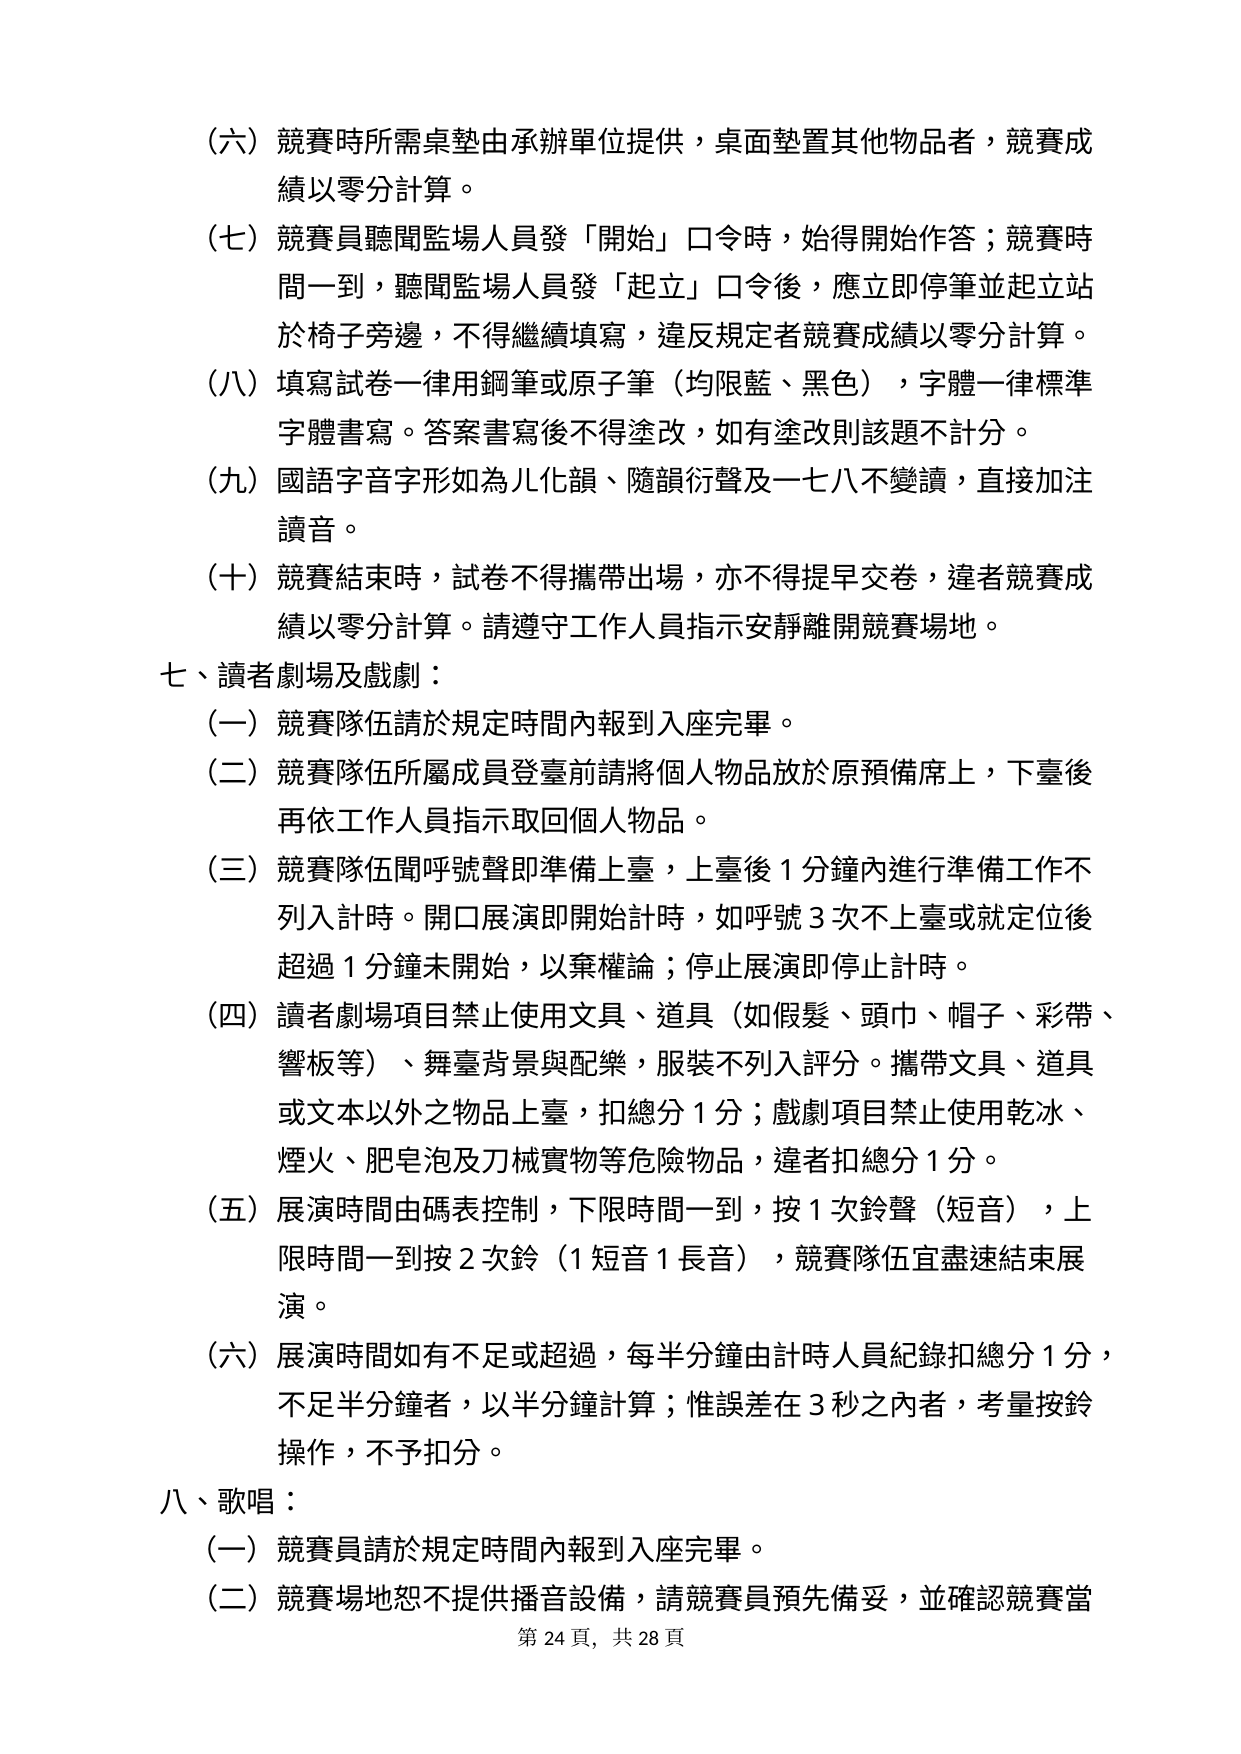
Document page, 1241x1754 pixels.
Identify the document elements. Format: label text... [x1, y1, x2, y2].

text （六）展演時間如有不足或超過，每半分鐘由計時人員紀錄扣總分1分，不足半分鐘者，以半分鐘計算；惟誤差在3秒之內者，考量按鈴操作，不予扣分。 [189, 1333, 1110, 1472]
text （四）讀者劇場項目禁止使用文具、道具（如假髮、頭巾、帽子、彩帶、響板等）、舞臺背景與配樂，服裝不列入評分。攜帶文具、道具或文本以外之物品上臺，扣總分1分；戲劇項目禁止使用乾冰、煙火、肥皂泡及刀械實物等危險物品，違者扣總分1分。 [189, 992, 1110, 1180]
text 七、讀者劇場及戲劇： [130, 652, 1110, 694]
text （八）填寫試卷一律用鋼筆或原子筆（均限藍、黑色），字體一律標準字體書寫。答案書寫後不得塗改，如有塗改則該題不計分。 [189, 361, 1110, 452]
text （五）展演時間由碼表控制，下限時間一到，按1次鈴聲（短音），上限時間一到按2次鈴（1短音1長音），競賽隊伍宜盡速結束展演。 [189, 1187, 1110, 1326]
text （三）競賽隊伍聞呼號聲即準備上臺，上臺後1分鐘內進行準備工作不列入計時。開口展演即開始計時，如呼號3次不上臺或就定位後超過1分鐘未開始，以棄權論；停止展演即停止計時。 [189, 846, 1110, 986]
text 八、歌唱： [130, 1478, 1110, 1521]
text （七）競賽員聽聞監場人員發「開始」口令時，始得開始作答；競賽時間一到，聽聞監場人員發「起立」口令後，應立即停筆並起立站於椅子旁邊，不得繼續填寫，違反規定者競賽成績以零分計算。 [189, 215, 1110, 354]
text （一）競賽員請於規定時間內報到入座完畢。 [130, 1527, 1110, 1569]
text （九）國語字音字形如為ㄦ化韻、隨韻衍聲及一七八不變讀，直接加注讀音。 [189, 458, 1110, 549]
text （十）競賽結束時，試卷不得攜帶出場，亦不得提早交卷，違者競賽成績以零分計算。請遵守工作人員指示安靜離開競賽場地。 [189, 555, 1110, 646]
text （六）競賽時所需桌墊由承辦單位提供，桌面墊置其他物品者，競賽成績以零分計算。 [189, 118, 1110, 209]
text （二）競賽場地恕不提供播音設備，請競賽員預先備妥，並確認競賽當 [189, 1576, 1110, 1618]
text （一）競賽隊伍請於規定時間內報到入座完畢。 [189, 701, 1110, 743]
text （二）競賽隊伍所屬成員登臺前請將個人物品放於原預備席上，下臺後再依工作人員指示取回個人物品。 [189, 749, 1110, 840]
